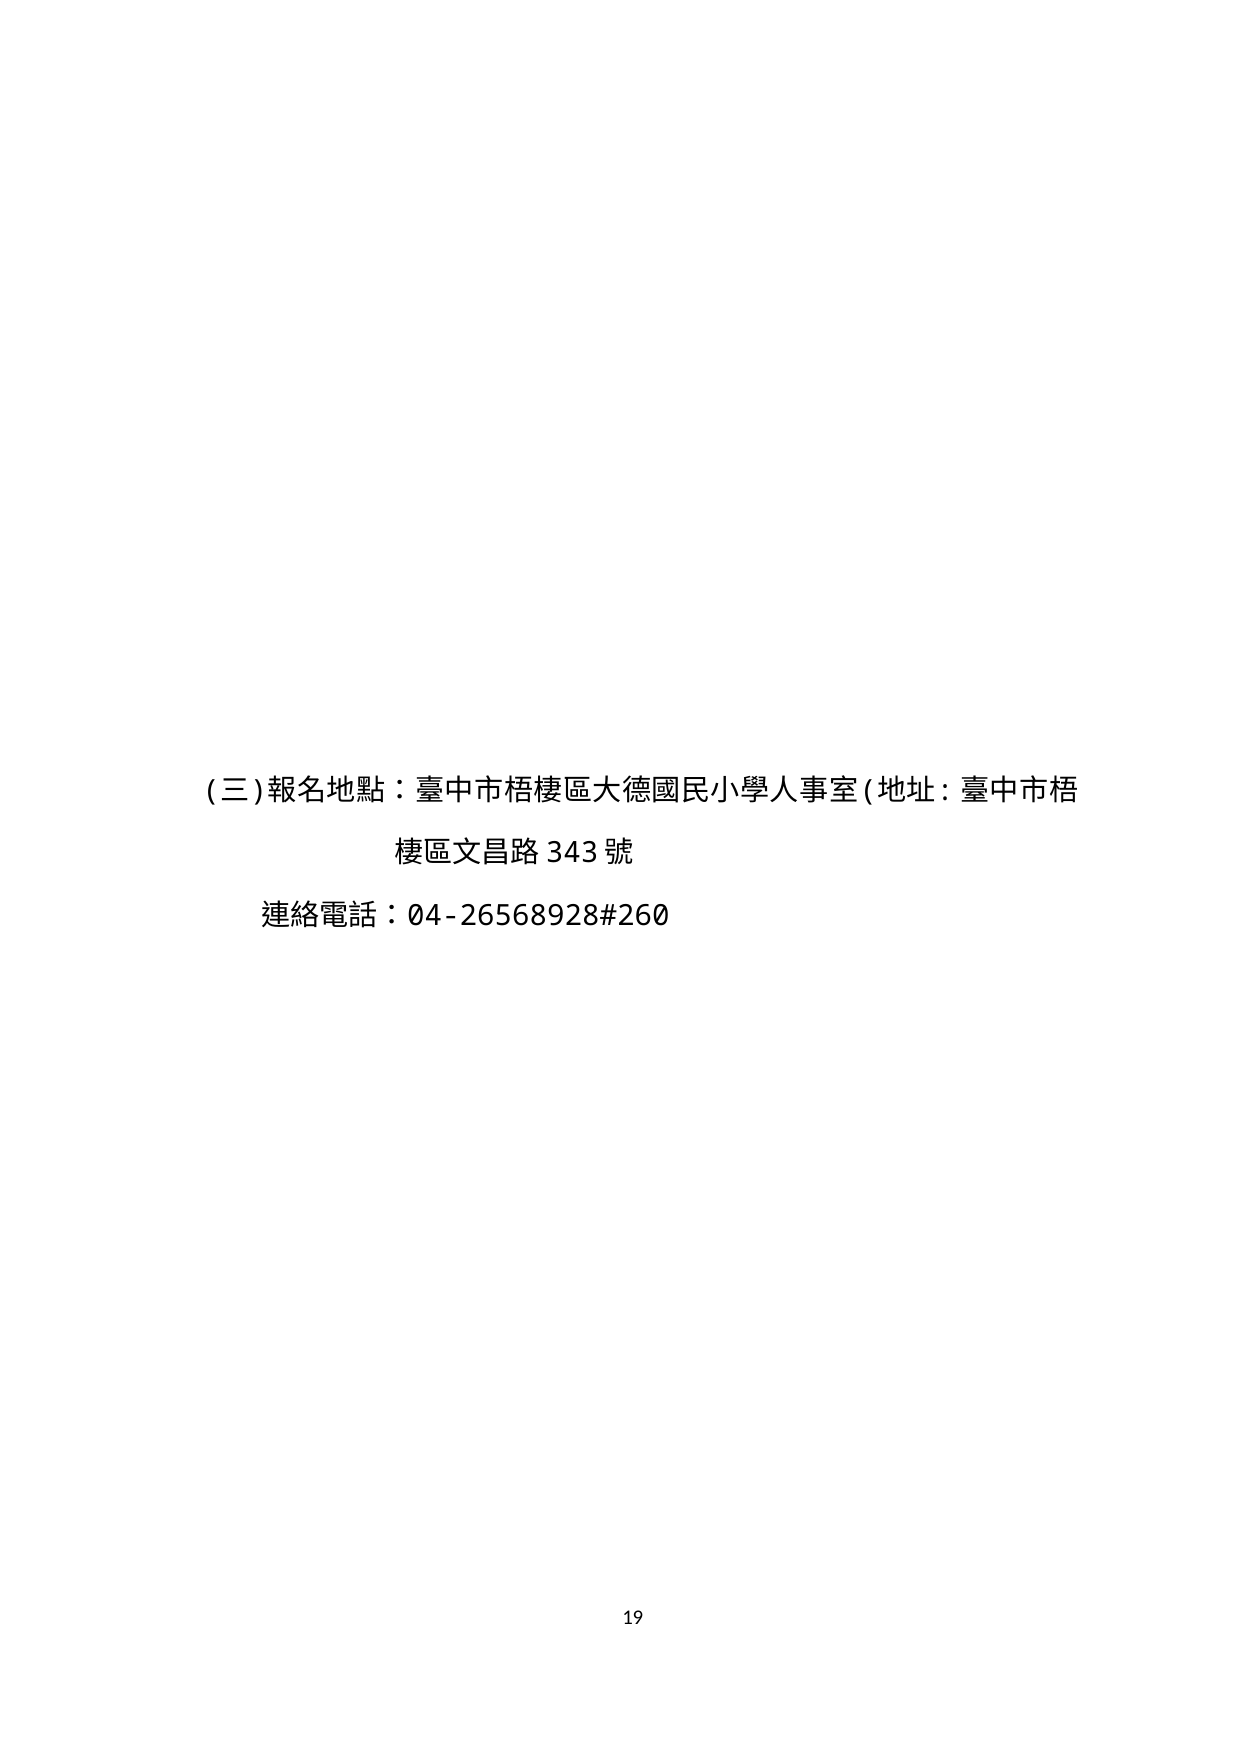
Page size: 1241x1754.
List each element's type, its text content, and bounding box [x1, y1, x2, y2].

text 連絡電話：04-26568928#260 [261, 871, 1078, 933]
text (三)報名地點：臺中市梧棲區大德國民小學人事室(地址: 臺中市梧棲區文昌路343號 [202, 746, 1078, 871]
